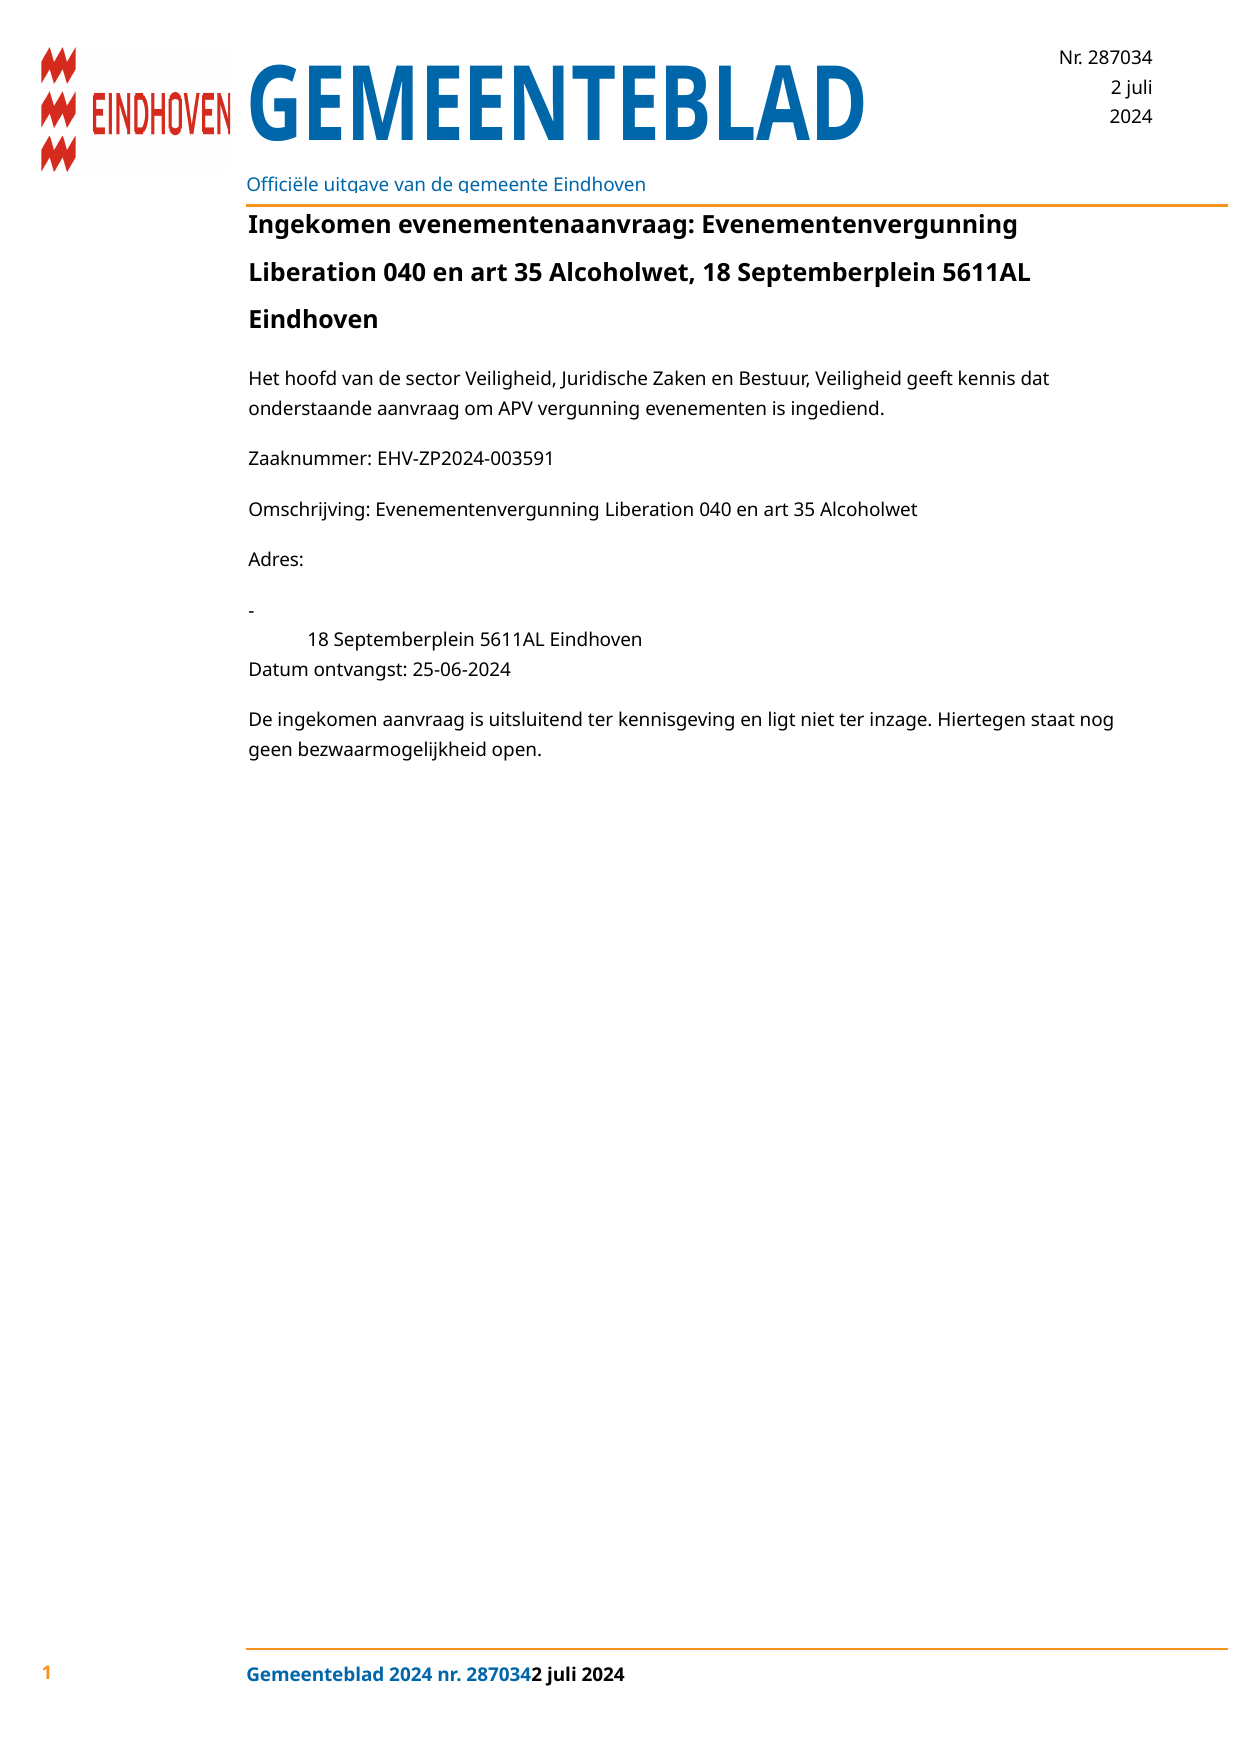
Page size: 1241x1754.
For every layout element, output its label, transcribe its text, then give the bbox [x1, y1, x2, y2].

picture [41, 47, 231, 172]
text De ingekomen aanvraag is uitsluitend ter kennisgeving en ligt niet ter inzage. Hiertegen staat nog geen bezwaarmogelijkheid open. [248, 706, 1152, 762]
text Zaaknummer: EHV-ZP2024-003591 [248, 446, 1152, 471]
list 18 Septemberplein 5611AL Eindhoven [248, 626, 1152, 652]
text Ingekomen evenementenaanvraag: Evenementenvergunning Liberation 040 en art 35 Alcoholwet, 18 Septemberplein 5611AL Eindhoven [248, 207, 1152, 336]
text Adres: [248, 546, 1152, 572]
text Het hoofd van de sector Veiligheid, Juridische Zaken en Bestuur, Veiligheid geeft kennis dat onderstaande aanvraag om APV vergunning evenementen is ingediend. [248, 366, 1152, 421]
text Omschrijving: Evenementenvergunning Liberation 040 en art 35 Alcoholwet [248, 496, 1152, 522]
text Datum ontvangst: 25-06-2024 [248, 656, 1152, 682]
